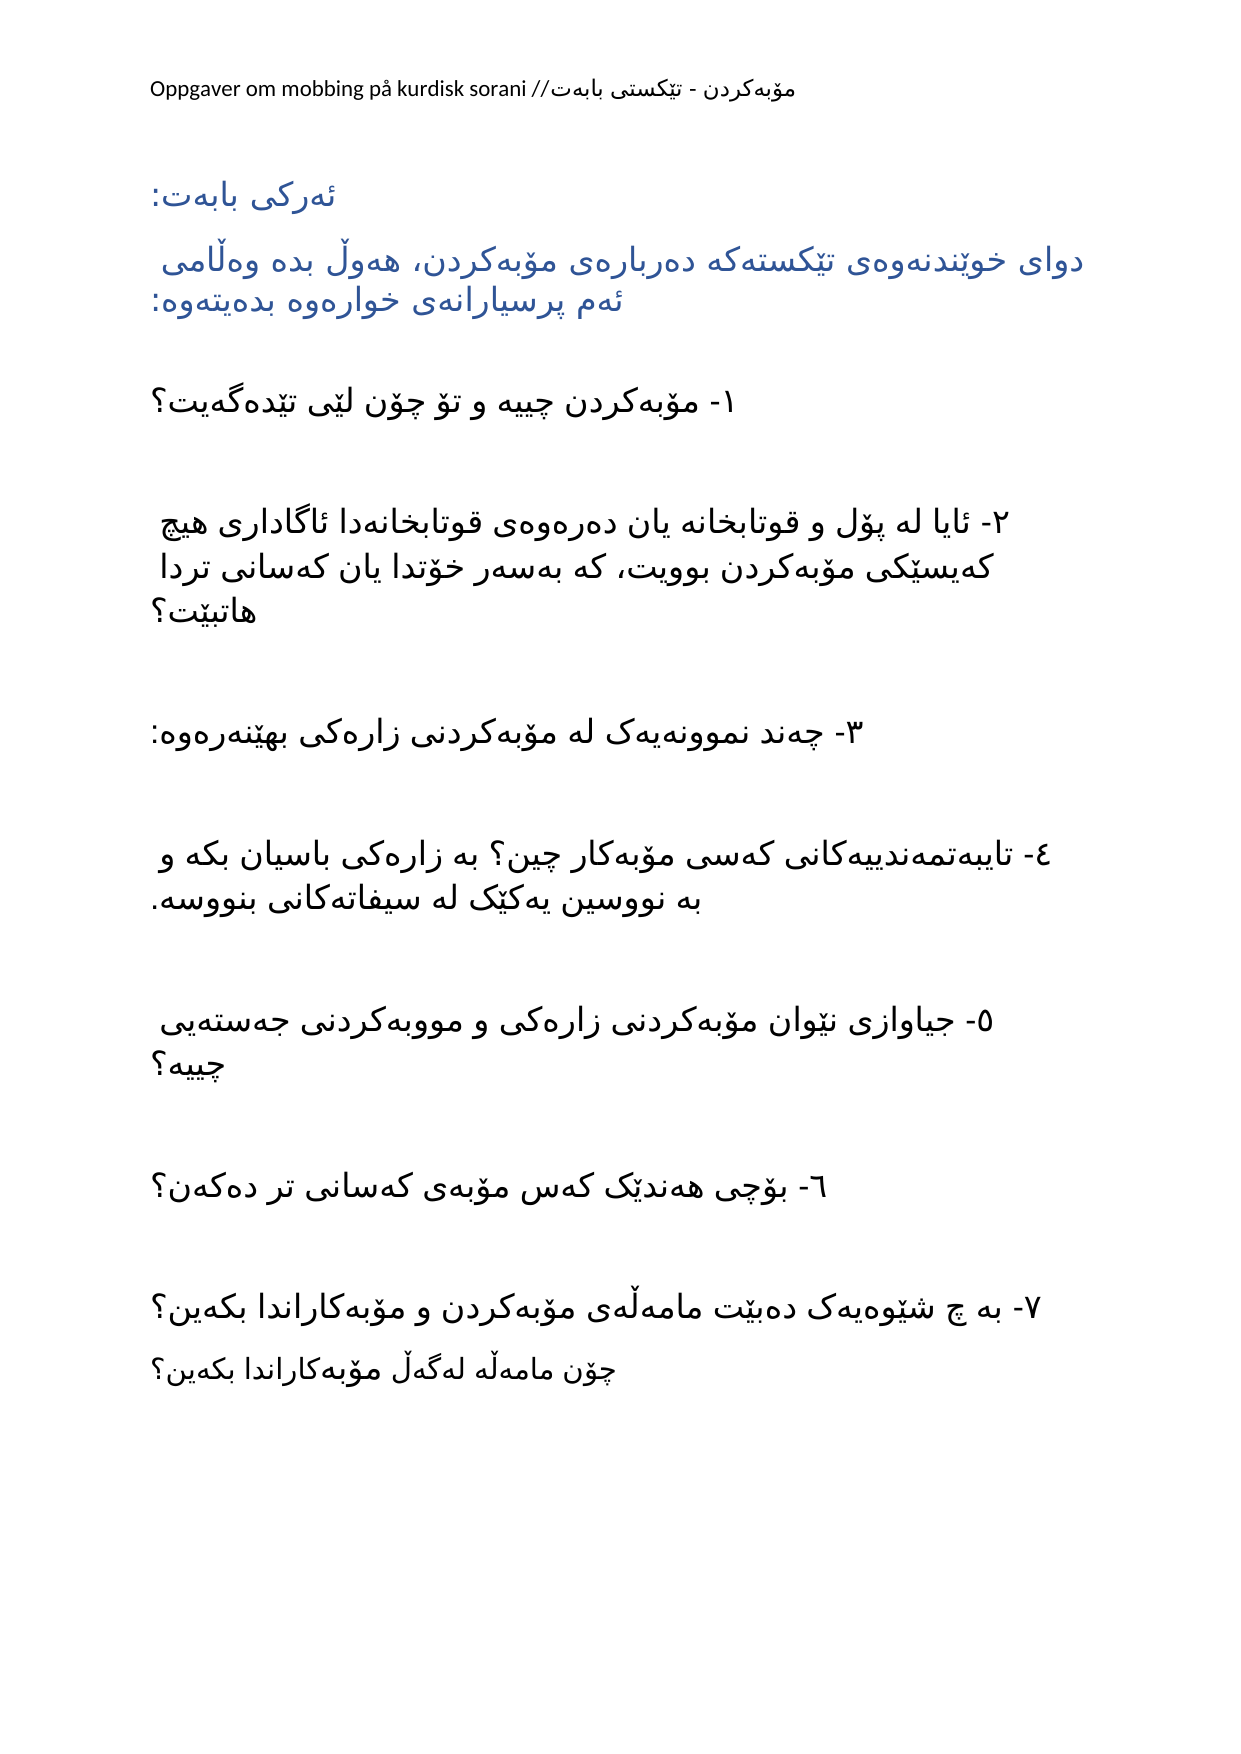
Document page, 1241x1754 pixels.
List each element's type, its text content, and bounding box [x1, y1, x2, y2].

text ٥- جیاوازی نێوان مۆبەکردنی زارەکی و مووبەکردنی جەستەیی چییە؟ [150, 1000, 1053, 1083]
text ٣- چەند نموونەیەک لە مۆبەکردنی زارەکی بهێنەرەوە: [150, 712, 1053, 751]
text ٢- ئایا لە پۆل و قوتابخانە یان دەرەوەی قوتابخانەدا ئاگاداری هیچ کەیسێکی مۆبەکردن بوویت، کە بەسەر خۆتدا یان کەسانی تردا هاتبێت؟ [150, 502, 1053, 629]
text ١- مۆبەکردن چییە و تۆ چۆن لێی تێدەگەیت؟ [150, 381, 1053, 419]
text چۆن مامەڵە لەگەڵ مۆبەکاراندا بکەین؟ [150, 1348, 1090, 1387]
subtitle ئەرکی بابەت: [150, 175, 1090, 214]
text ٧- بە چ شێوەیەک دەبێت مامەڵەی مۆبەکردن و مۆبەکاراندا بکەین؟ [150, 1287, 1053, 1326]
subtitle دوای خوێندنەوەی تێکستەکە دەربارەی مۆبەکردن، هەوڵ بدە وەڵامی ئەم پرسیارانەی خوارەوە بدەیتەوە: [150, 240, 1090, 319]
text ٦- بۆچی هەندێک کەس مۆبەی کەسانی تر دەکەن؟ [150, 1166, 1053, 1204]
text ٤- تایبەتمەندییەکانی کەسی مۆبەکار چین؟ بە زارەکی باسیان بکە و بە نووسین یەکێک لە سیفاتەکانی بنووسە. [150, 834, 1053, 917]
